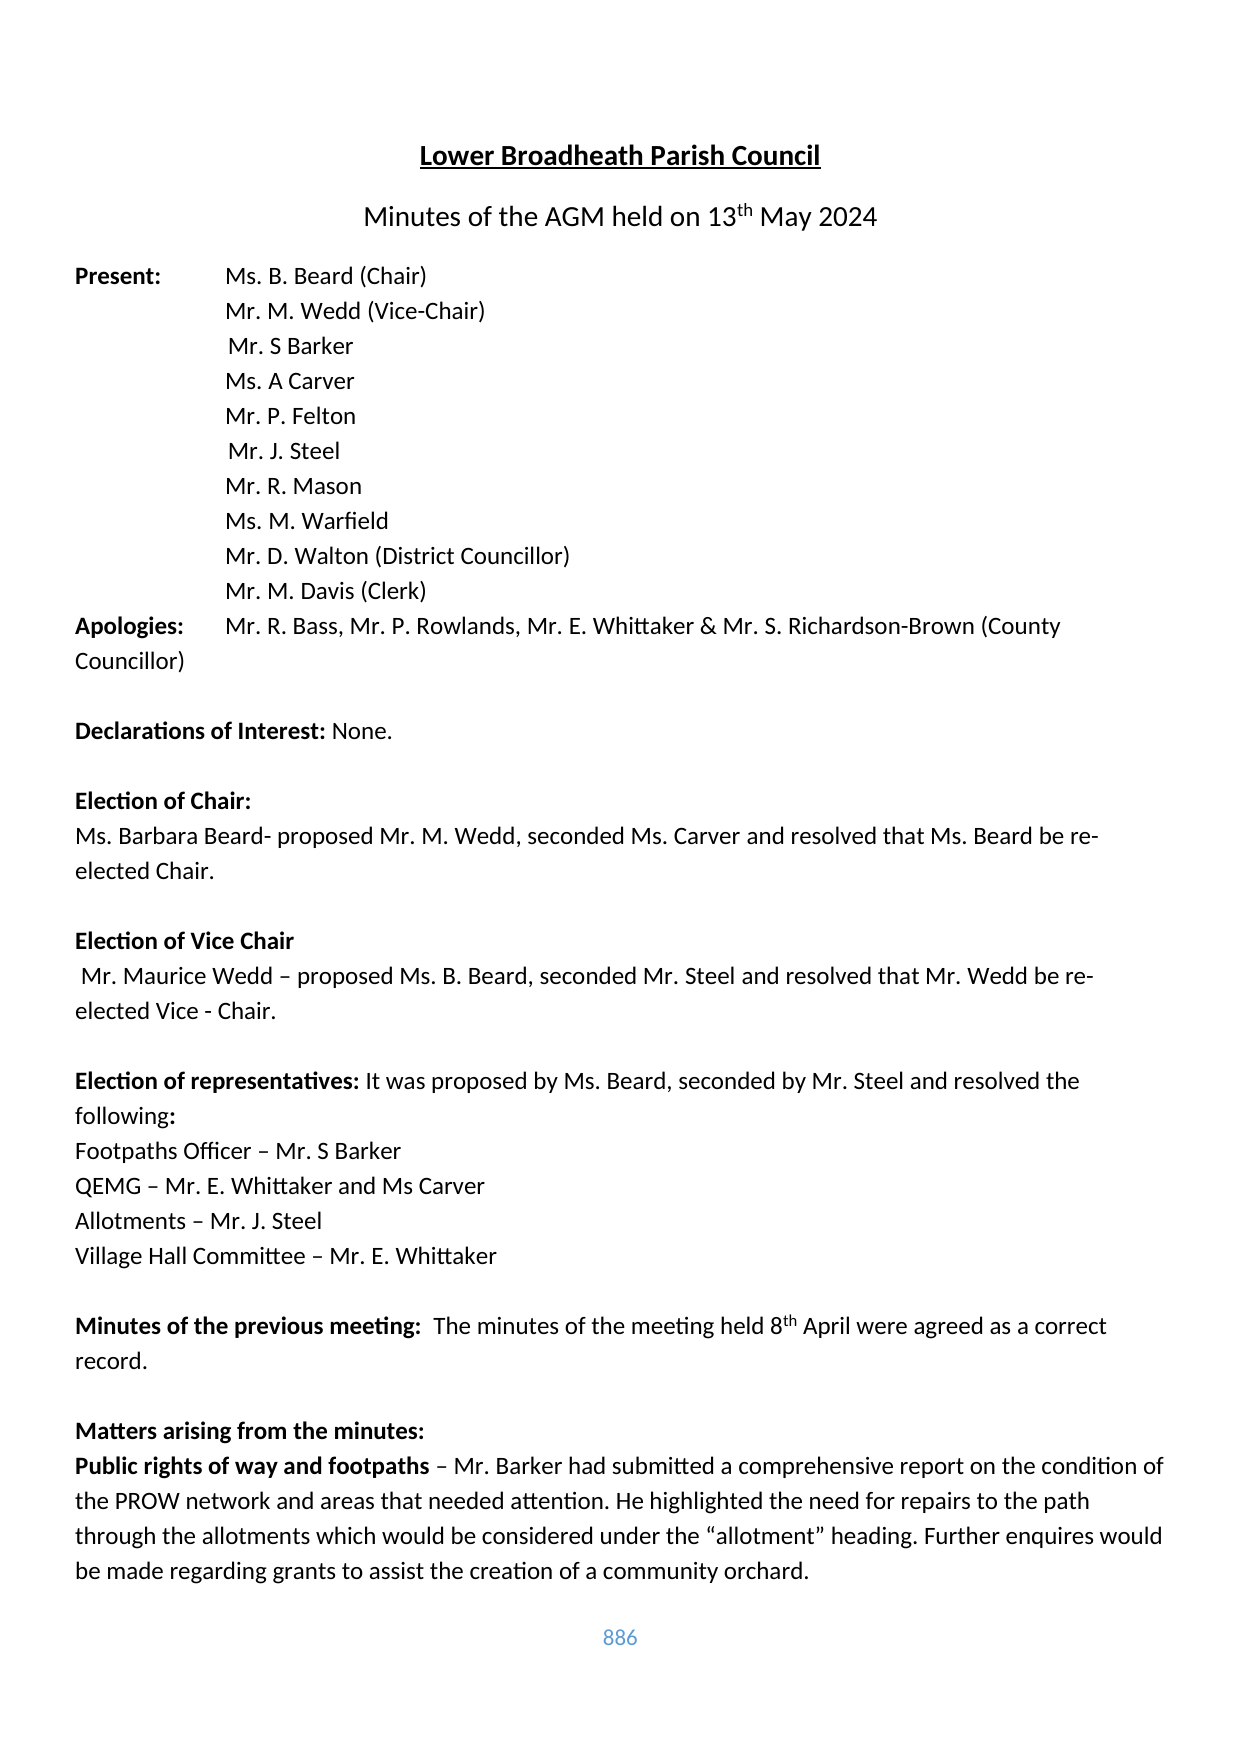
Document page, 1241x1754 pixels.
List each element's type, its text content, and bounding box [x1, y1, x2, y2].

text Public rights of way and footpaths – Mr. Barker had submitted a comprehensive report on the condition of the PROW network and areas that needed attention. He highlighted the need for repairs to the path through the allotments which would be considered under the “allotment” heading. Further enquires would be made regarding grants to assist the creation of a community orchard. [75, 1450, 1165, 1586]
text Declarations of Interest: None. [75, 715, 1165, 746]
text Footpaths Officer – Mr. S Barker [75, 1135, 1165, 1166]
text Mr. M. Davis (Clerk) [150, 575, 1165, 606]
text Minutes of the previous meeting: The minutes of the meeting held 8th April were agreed as a correct record. [75, 1310, 1165, 1376]
text Present: Ms. B. Beard (Chair) [75, 260, 1165, 291]
text Apologies: Mr. R. Bass, Mr. P. Rowlands, Mr. E. Whittaker & Mr. S. Richardson-Brown (County Councillor) [75, 610, 1165, 676]
text Mr. P. Felton [75, 400, 1165, 431]
text QEMG – Mr. E. Whittaker and Ms Carver [75, 1170, 1165, 1201]
text Election of Vice Chair [75, 925, 1165, 956]
text Mr. Maurice Wedd – proposed Ms. B. Beard, seconded Mr. Steel and resolved that Mr. Wedd be re-elected Vice - Chair. [75, 960, 1165, 1026]
text Mr. D. Walton (District Councillor) [75, 540, 1165, 571]
text Mr. M. Wedd (Vice-Chair) [75, 295, 1165, 326]
text Mr. S Barker [75, 330, 1165, 361]
text Mr. J. Steel [75, 435, 1165, 466]
text Mr. R. Mason [75, 470, 1165, 501]
text Matters arising from the minutes: [75, 1415, 1165, 1446]
text Allotments – Mr. J. Steel [75, 1205, 1165, 1236]
text Ms. Barbara Beard- proposed Mr. M. Wedd, seconded Ms. Carver and resolved that Ms. Beard be re-elected Chair. [75, 820, 1165, 886]
text Election of representatives: It was proposed by Ms. Beard, seconded by Mr. Steel and resolved the following: [75, 1065, 1165, 1131]
text Election of Chair: [75, 785, 1165, 816]
text Lower Broadheath Parish Council [75, 137, 1165, 172]
text Village Hall Committee – Mr. E. Whittaker [75, 1240, 1165, 1271]
text Ms. A Carver [150, 365, 1165, 396]
text Minutes of the AGM held on 13th May 2024 [75, 198, 1165, 234]
text Ms. M. Warfield [150, 505, 1165, 536]
